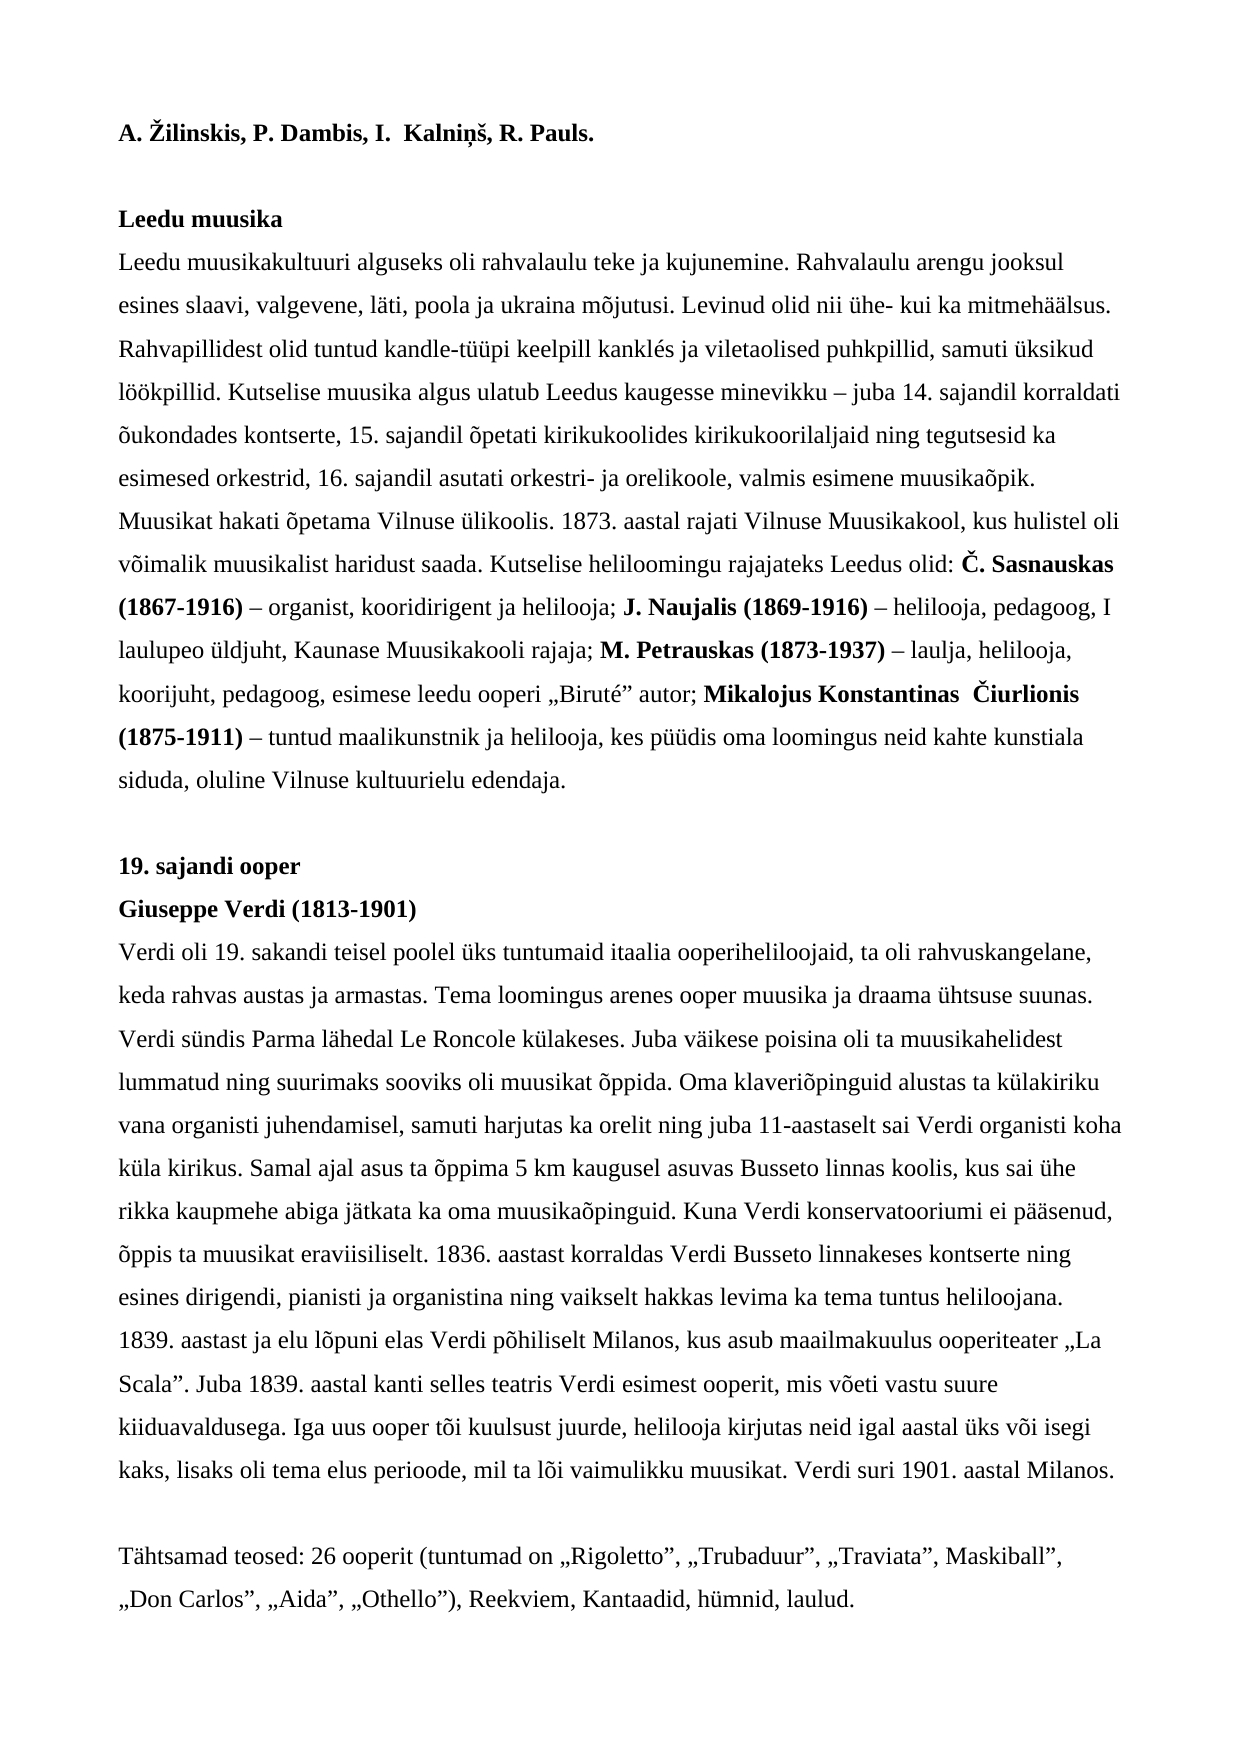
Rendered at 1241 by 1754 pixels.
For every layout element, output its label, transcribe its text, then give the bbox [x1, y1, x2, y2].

text A. Žilinskis, P. Dambis, I. Kalniņš, R. Pauls. [118, 118, 1122, 147]
text Verdi oli 19. sakandi teisel poolel üks tuntumaid itaalia ooperiheliloojaid, ta oli rahvuskangelane, keda rahvas austas ja armastas. Tema loomingus arenes ooper muusika ja draama ühtsuse suunas. Verdi sündis Parma lähedal Le Roncole külakeses. Juba väikese poisina oli ta muusikahelidest lummatud ning suurimaks sooviks oli muusikat õppida. Oma klaveriõpinguid alustas ta külakiriku vana organisti juhendamisel, samuti harjutas ka orelit ning juba 11-aastaselt sai Verdi organisti koha küla kirikus. Samal ajal asus ta õppima 5 km kaugusel asuvas Busseto linnas koolis, kus sai ühe rikka kaupmehe abiga jätkata ka oma muusikaõpinguid. Kuna Verdi konservatooriumi ei pääsenud, õppis ta muusikat eraviisiliselt. 1836. aastast korraldas Verdi Busseto linnakeses kontserte ning esines dirigendi, pianisti ja organistina ning vaikselt hakkas levima ka tema tuntus heliloojana. 1839. aastast ja elu lõpuni elas Verdi põhiliselt Milanos, kus asub maailmakuulus ooperiteater „La Scala”. Juba 1839. aastal kanti selles teatris Verdi esimest ooperit, mis võeti vastu suure kiiduavaldusega. Iga uus ooper tõi kuulsust juurde, helilooja kirjutas neid igal aastal üks või isegi kaks, lisaks oli tema elus perioode, mil ta lõi vaimulikku muusikat. Verdi suri 1901. aastal Milanos. [118, 937, 1122, 1484]
text 19. sajandi ooper [118, 851, 1122, 880]
text Giuseppe Verdi (1813-1901) [118, 894, 1122, 923]
text Tähtsamad teosed: 26 ooperit (tuntumad on „Rigoletto”, „Trubaduur”, „Traviata”, Maskiball”, „Don Carlos”, „Aida”, „Othello”), Reekviem, Kantaadid, hümnid, laulud. [118, 1541, 1122, 1613]
text Leedu muusikakultuuri alguseks oli rahvalaulu teke ja kujunemine. Rahvalaulu arengu jooksul esines slaavi, valgevene, läti, poola ja ukraina mõjutusi. Levinud olid nii ühe- kui ka mitmehäälsus. Rahvapillidest olid tuntud kandle-tüüpi keelpill kanklés ja viletaolised puhkpillid, samuti üksikud löökpillid. Kutselise muusika algus ulatub Leedus kaugesse minevikku – juba 14. sajandil korraldati õukondades kontserte, 15. sajandil õpetati kirikukoolides kirikukoorilaljaid ning tegutsesid ka esimesed orkestrid, 16. sajandil asutati orkestri- ja orelikoole, valmis esimene muusikaõpik. Muusikat hakati õpetama Vilnuse ülikoolis. 1873. aastal rajati Vilnuse Muusikakool, kus hulistel oli võimalik muusikalist haridust saada. Kutselise heliloomingu rajajateks Leedus olid: Č. Sasnauskas (1867-1916) – organist, kooridirigent ja helilooja; J. Naujalis (1869-1916) – helilooja, pedagoog, I laulupeo üldjuht, Kaunase Muusikakooli rajaja; M. Petrauskas (1873-1937) – laulja, helilooja, koorijuht, pedagoog, esimese leedu ooperi „Biruté” autor; Mikalojus Konstantinas Čiurlionis (1875-1911) – tuntud maalikunstnik ja helilooja, kes püüdis oma loomingus neid kahte kunstiala siduda, oluline Vilnuse kultuurielu edendaja. [118, 247, 1122, 794]
text Leedu muusika [118, 204, 1122, 233]
